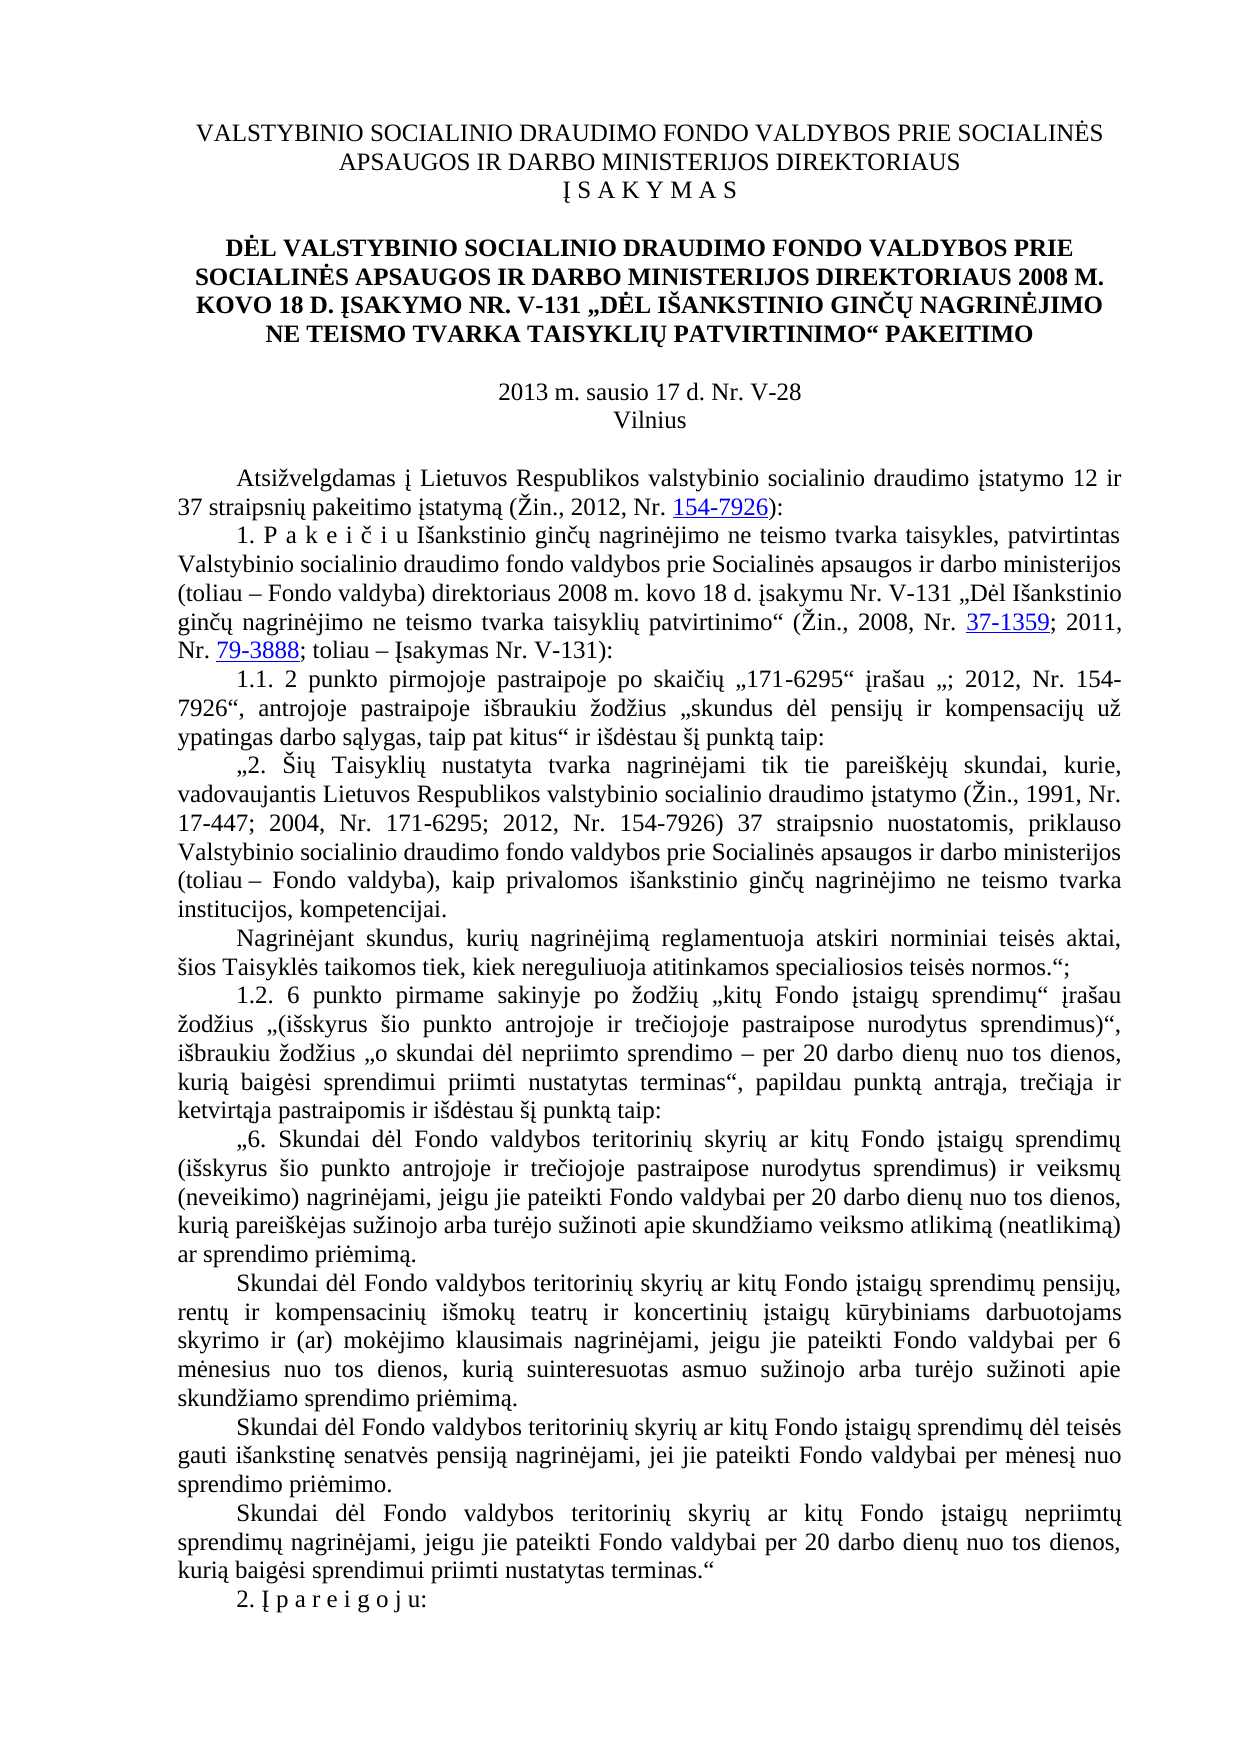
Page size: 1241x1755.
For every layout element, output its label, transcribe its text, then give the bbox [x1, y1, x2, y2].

text 1.2. 6 punkto pirmame sakinyje po žodžių „kitų Fondo įstaigų sprendimų“ įrašau žodžius „(išskyrus šio punkto antrojoje ir trečiojoje pastraipose nurodytus sprendimus)“, išbraukiu žodžius „o skundai dėl nepriimto sprendimo – per 20 darbo dienų nuo tos dienos, kurią baigėsi sprendimui priimti nustatytas terminas“, papildau punktą antrąja, trečiąja ir ketvirtąja pastraipomis ir išdėstau šį punktą taip: [177, 981, 1122, 1124]
text Valstybinio socialinio draudimo fondo valdybos prie Socialinės apsaugos ir darbo ministerijos DirektoriAus [177, 118, 1122, 176]
text „2. Šių Taisyklių nustatyta tvarka nagrinėjami tik tie pareiškėjų skundai, kurie, vadovaujantis Lietuvos Respublikos valstybinio socialinio draudimo įstatymo (Žin., 1991, Nr. 17‑447; 2004, Nr. 171‑6295; 2012, Nr. 154-7926) 37 straipsnio nuostatomis, priklauso Valstybinio socialinio draudimo fondo valdybos prie Socialinės apsaugos ir darbo ministerijos (toliau – Fondo valdyba), kaip privalomos išankstinio ginčų nagrinėjimo ne teismo tvarka institucijos, kompetencijai. [177, 751, 1122, 923]
text 2. Į p a r e i g o j u: [177, 1584, 1122, 1613]
text 2013 m. sausio 17 d. Nr. V-28 [177, 377, 1122, 406]
text Skundai dėl Fondo valdybos teritorinių skyrių ar kitų Fondo įstaigų sprendimų pensijų, rentų ir kompensacinių išmokų teatrų ir koncertinių įstaigų kūrybiniams darbuotojams skyrimo ir (ar) mokėjimo klausimais nagrinėjami, jeigu jie pateikti Fondo valdybai per 6 mėnesius nuo tos dienos, kurią suinteresuotas asmuo sužinojo arba turėjo sužinoti apie skundžiamo sprendimo priėmimą. [177, 1268, 1122, 1412]
text Vilnius [177, 406, 1122, 434]
text Skundai dėl Fondo valdybos teritorinių skyrių ar kitų Fondo įstaigų sprendimų dėl teisės gauti išankstinę senatvės pensiją nagrinėjami, jei jie pateikti Fondo valdybai per mėnesį nuo sprendimo priėmimo. [177, 1412, 1122, 1498]
text 1. P a k e i č i u Išankstinio ginčų nagrinėjimo ne teismo tvarka taisykles, patvirtintas Valstybinio socialinio draudimo fondo valdybos prie Socialinės apsaugos ir darbo ministerijos (toliau – Fondo valdyba) direktoriaus 2008 m. kovo 18 d. įsakymu Nr. V-131 „Dėl Išankstinio ginčų nagrinėjimo ne teismo tvarka taisyklių patvirtinimo“ (Žin., 2008, Nr. 37-1359; 2011, Nr. 79-3888; toliau – Įsakymas Nr. V-131): [177, 521, 1122, 664]
text Nagrinėjant skundus, kurių nagrinėjimą reglamentuoja atskiri norminiai teisės aktai, šios Taisyklės taikomos tiek, kiek nereguliuoja atitinkamos specialiosios teisės normos.“; [177, 923, 1122, 981]
text 1.1. 2 punkto pirmojoje pastraipoje po skaičių „171‑6295“ įrašau „; 2012, Nr. 154-7926“, antrojoje pastraipoje išbraukiu žodžius „skundus dėl pensijų ir kompensacijų už ypatingas darbo sąlygas, taip pat kitus“ ir išdėstau šį punktą taip: [177, 664, 1122, 751]
text DĖL VALSTYBINIO SOCIALINIO DRAUDIMO FONDO VALDYBOS PRIE SOCIALINĖS APSAUGOS IR DARBO MINISTERIJOS DIREKTORIAUS 2008 M. KOVO 18 D. ĮSAKYMO Nr. V-131 „DĖL IŠANKSTINIO GINČŲ NAGRINĖJIMO NE TEISMO TVARKA TAISYKLIŲ PATVIRTINIMO“ PAKEITIMO [177, 233, 1122, 348]
text Skundai dėl Fondo valdybos teritorinių skyrių ar kitų Fondo įstaigų nepriimtų sprendimų nagrinėjami, jeigu jie pateikti Fondo valdybai per 20 darbo dienų nuo tos dienos, kurią baigėsi sprendimui priimti nustatytas terminas.“ [177, 1498, 1122, 1584]
text „6. Skundai dėl Fondo valdybos teritorinių skyrių ar kitų Fondo įstaigų sprendimų (išskyrus šio punkto antrojoje ir trečiojoje pastraipose nurodytus sprendimus) ir veiksmų (neveikimo) nagrinėjami, jeigu jie pateikti Fondo valdybai per 20 darbo dienų nuo tos dienos, kurią pareiškėjas sužinojo arba turėjo sužinoti apie skundžiamo veiksmo atlikimą (neatlikimą) ar sprendimo priėmimą. [177, 1124, 1122, 1268]
text Atsižvelgdamas į Lietuvos Respublikos valstybinio socialinio draudimo įstatymo 12 ir 37 straipsnių pakeitimo įstatymą (Žin., 2012, Nr. 154-7926): [177, 463, 1122, 521]
text Į s a k y m a s [177, 176, 1122, 204]
